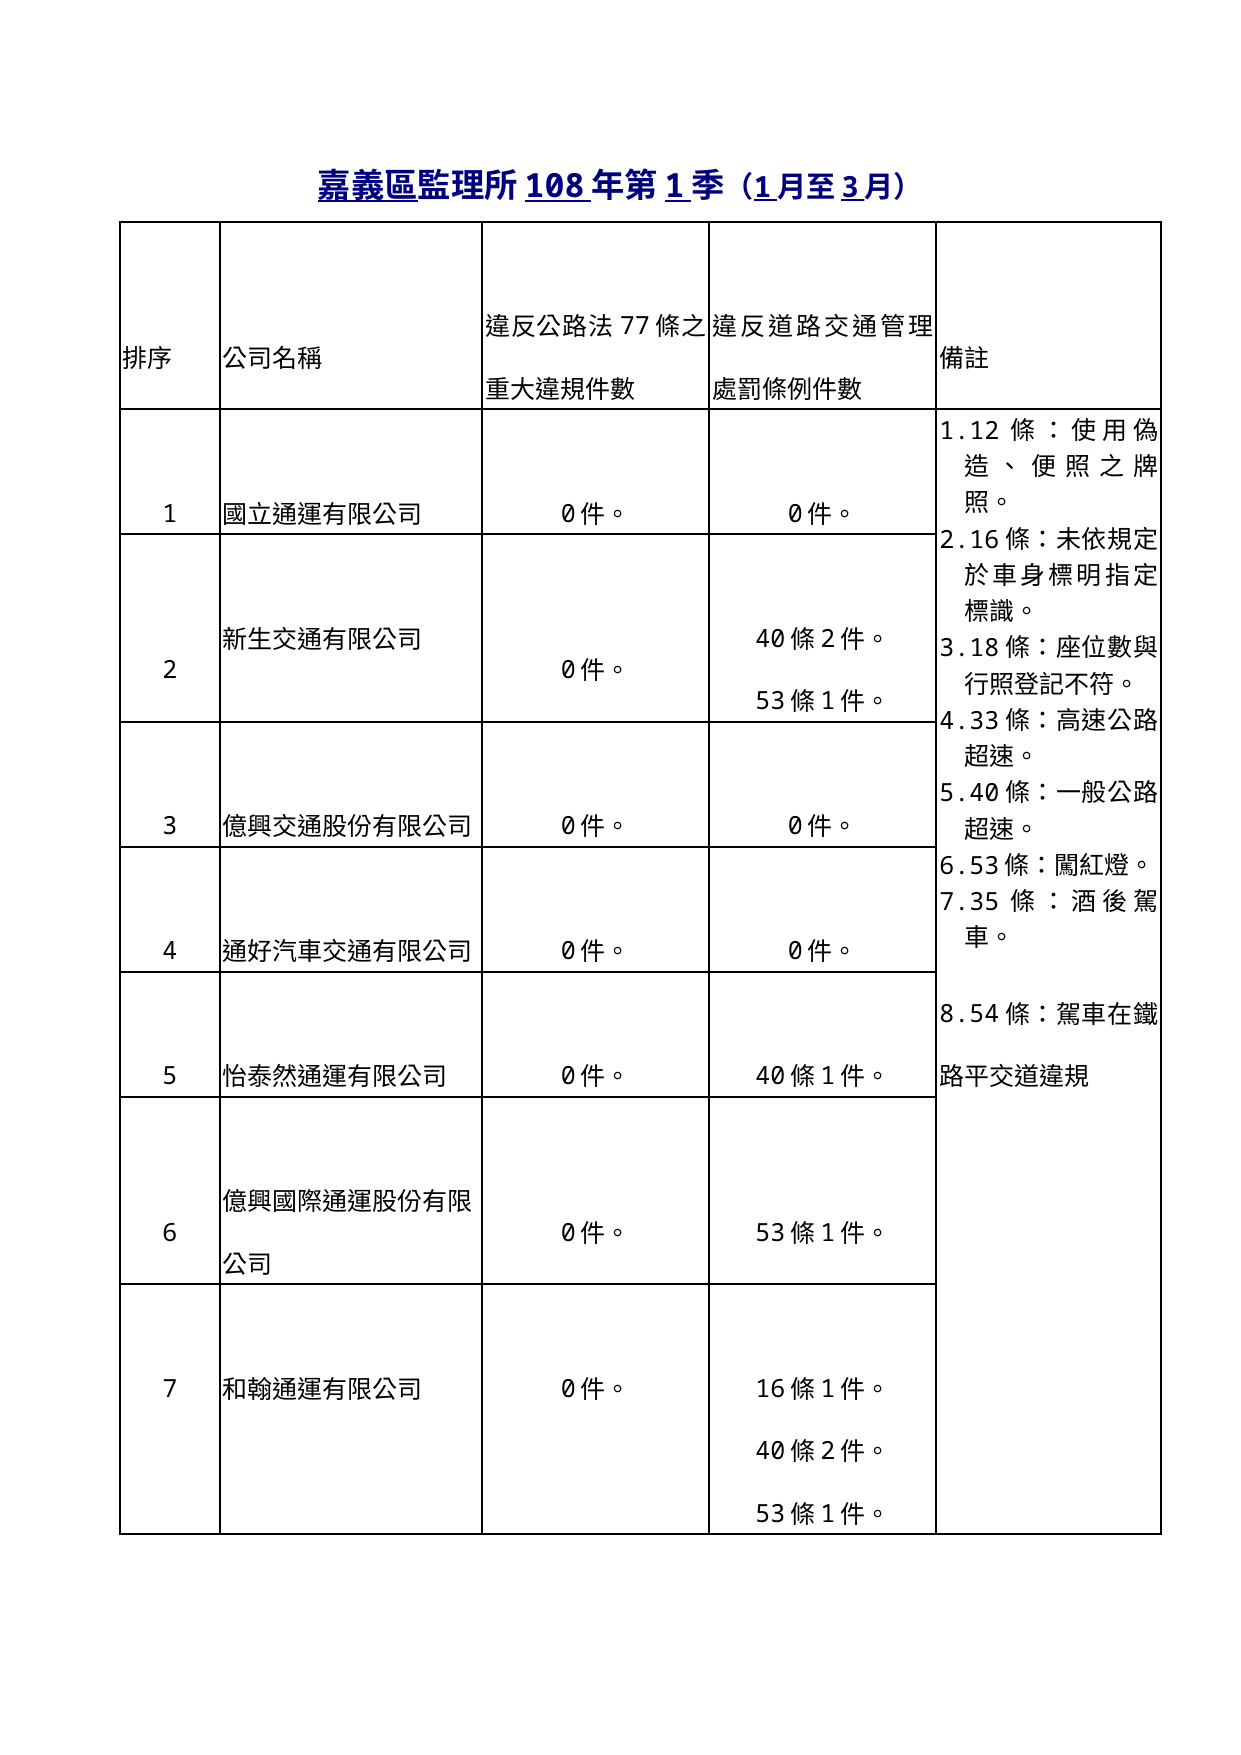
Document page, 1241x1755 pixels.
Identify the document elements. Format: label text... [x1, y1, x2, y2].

table_cell 5 [121, 973, 219, 1096]
table_header [1162, 221, 1240, 408]
table_cell [1162, 408, 1240, 533]
text 嘉義區監理所108年第1季（1月至3月） [118, 158, 1122, 207]
table_cell 3 [121, 723, 219, 846]
table_cell 0件。 [483, 535, 708, 721]
table_cell 億興交通股份有限公司 [221, 723, 481, 846]
table_cell [1162, 971, 1240, 1096]
table_cell [1162, 1096, 1240, 1283]
table_cell 7 [121, 1285, 219, 1533]
table_cell 16條1件。 40條2件。 53條1件。 [710, 1285, 935, 1533]
table_cell 40條2件。 53條1件。 [710, 535, 935, 721]
table_header 違反道路交通管理處罰條例件數 [710, 223, 935, 408]
table_cell [1162, 721, 1240, 846]
table_cell [1162, 533, 1240, 721]
table_cell 和翰通運有限公司 [221, 1285, 481, 1533]
table_header 公司名稱 [221, 223, 481, 408]
table_cell 2 [121, 535, 219, 721]
table_cell 0件。 [483, 410, 708, 533]
table_cell 6 [121, 1098, 219, 1283]
table_cell 53條1件。 [710, 1098, 935, 1283]
table_cell 0件。 [710, 723, 935, 846]
table_cell 0件。 [483, 723, 708, 846]
table_cell 1 [121, 410, 219, 533]
table_cell 新生交通有限公司 [221, 535, 481, 721]
table_cell 怡泰然通運有限公司 [221, 973, 481, 1096]
table_cell 4 [121, 848, 219, 971]
table_cell 通好汽車交通有限公司 [221, 848, 481, 971]
table_cell 0件。 [483, 1098, 708, 1283]
table_cell 國立通運有限公司 [221, 410, 481, 533]
table_header 排序 [121, 223, 219, 408]
table_cell 0件。 [483, 1285, 708, 1533]
table_cell 0件。 [710, 848, 935, 971]
table_cell 0件。 [483, 973, 708, 1096]
table_cell 億興國際通運股份有限公司 [221, 1098, 481, 1283]
table_header 備註 [937, 223, 1160, 408]
table_cell 0件。 [483, 848, 708, 971]
table_cell 1.12條：使用偽造、便照之牌照。 2.16條：未依規定於車身標明指定標識。 3.18條：座位數與行照登記不符。 4.33條：高速公路超速。 5.40條：一般公路超速。 6.53條：闖紅燈。 7.35條：酒後駕車。 8.54條：駕車在鐵路平交道違規 [937, 410, 1160, 1533]
table_header 違反公路法77條之重大違規件數 [483, 223, 708, 408]
table_cell 40條1件。 [710, 973, 935, 1096]
table_cell 0件。 [710, 410, 935, 533]
table_cell [1162, 846, 1240, 971]
table_cell [1162, 1283, 1240, 1533]
